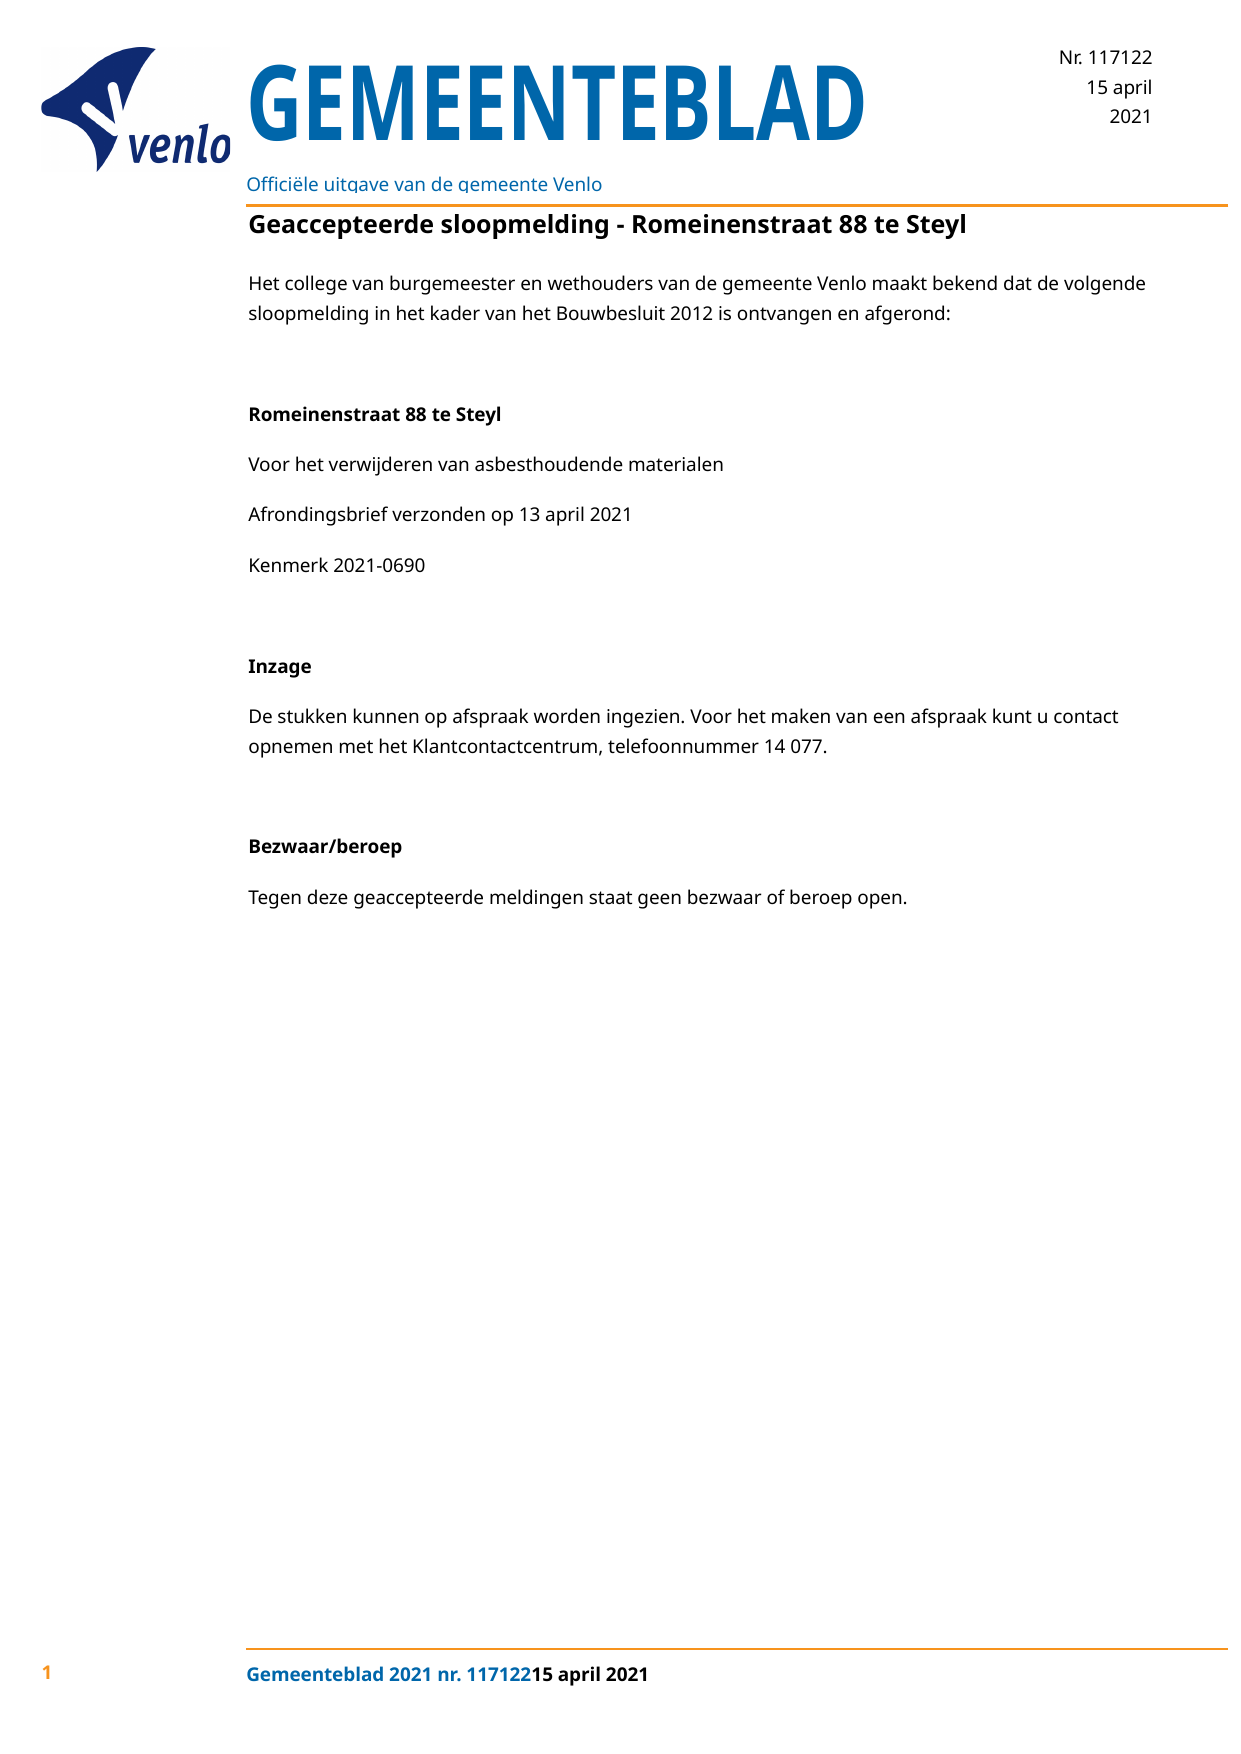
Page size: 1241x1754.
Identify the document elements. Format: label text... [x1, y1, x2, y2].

text Voor het verwijderen van asbesthoudende materialen [248, 451, 1152, 477]
text Kenmerk 2021-0690 [248, 552, 1152, 578]
picture [41, 47, 231, 172]
text Het college van burgemeester en wethouders van de gemeente Venlo maakt bekend dat de volgende sloopmelding in het kader van het Bouwbesluit 2012 is ontvangen en afgerond: [248, 270, 1152, 326]
text Tegen deze geaccepteerde meldingen staat geen bezwaar of beroep open. [248, 884, 1152, 910]
text Afrondingsbrief verzonden op 13 april 2021 [248, 502, 1152, 527]
text Romeinenstraat 88 te Steyl [248, 401, 1152, 426]
text De stukken kunnen op afspraak worden ingezien. Voor het maken van een afspraak kunt u contact opnemen met het Klantcontactcentrum, telefoonnummer 14 077. [248, 703, 1152, 758]
text Inzage [248, 653, 1152, 678]
text Geaccepteerde sloopmelding - Romeinenstraat 88 te Steyl [248, 207, 1152, 241]
text Bezwaar/beroep [248, 834, 1152, 859]
